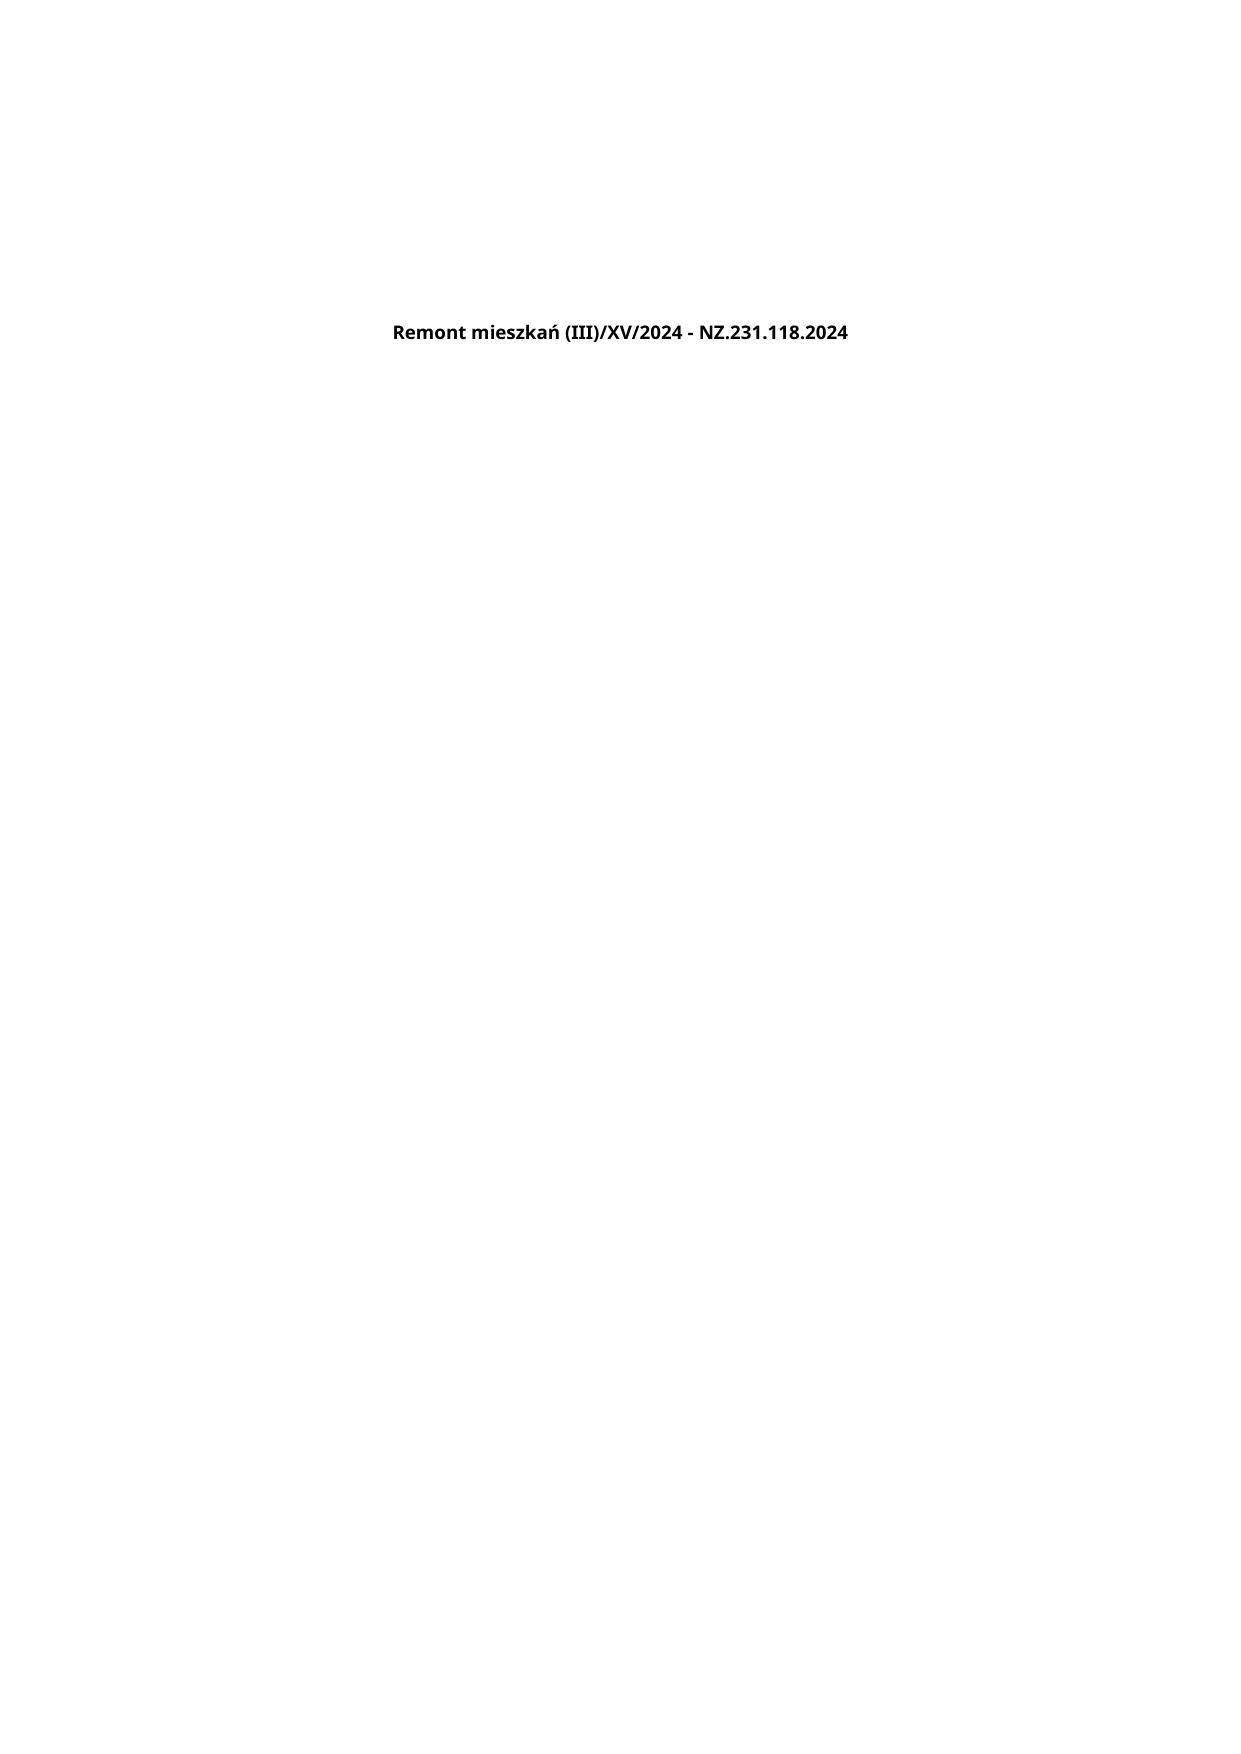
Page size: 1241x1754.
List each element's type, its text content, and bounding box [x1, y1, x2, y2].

text Remont mieszkań (III)/XV/2024 - NZ.231.118.2024 [118, 319, 1122, 344]
